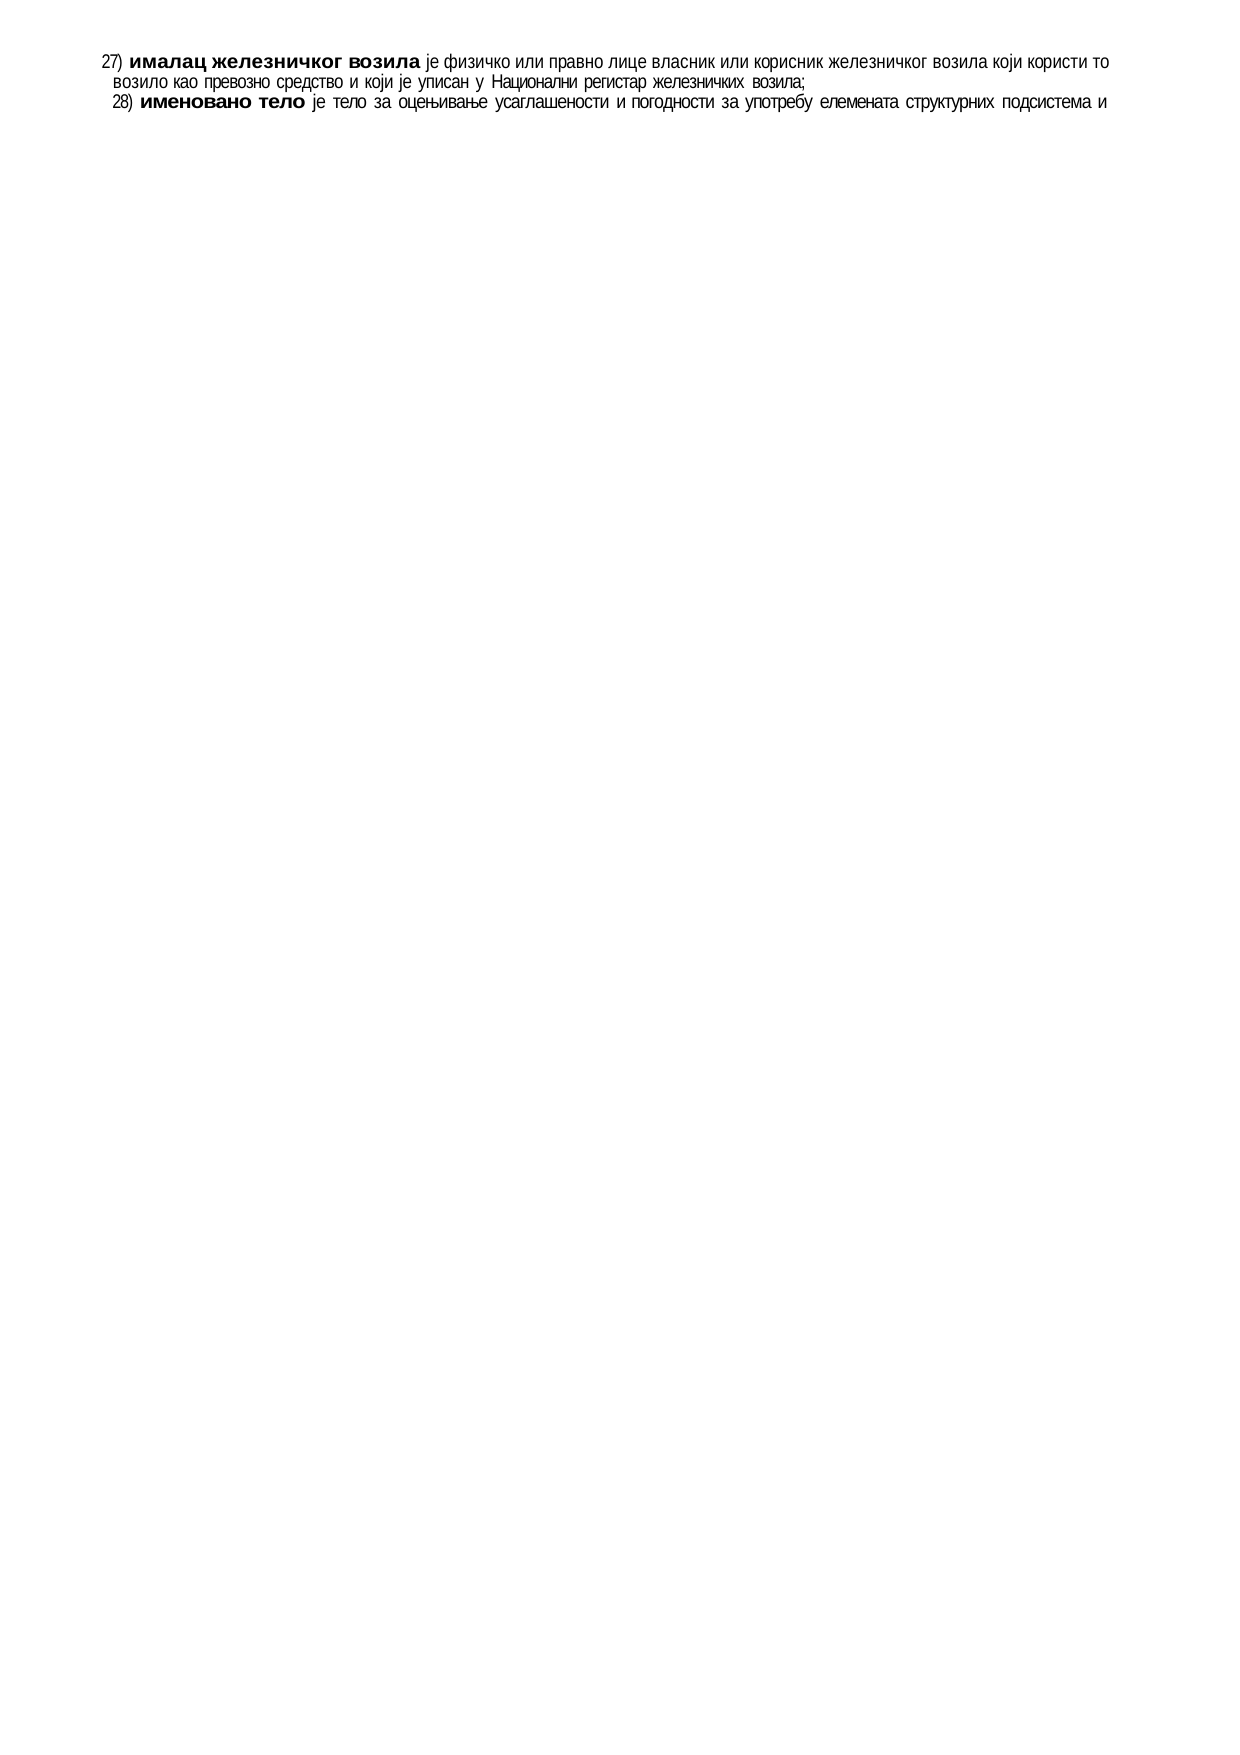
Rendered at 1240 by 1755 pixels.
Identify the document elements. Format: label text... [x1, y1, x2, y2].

list ималац железничког возила је физичко или правно лице власник или корисник железничког возила који користи то возило као превозно средство и који је уписан у Национални регистар железничких возила; [102, 52, 1122, 92]
list именовано тело је тело за оцењивање усаглашености и погодности за употребу елемената структурних подсистема и [129, 92, 1137, 112]
